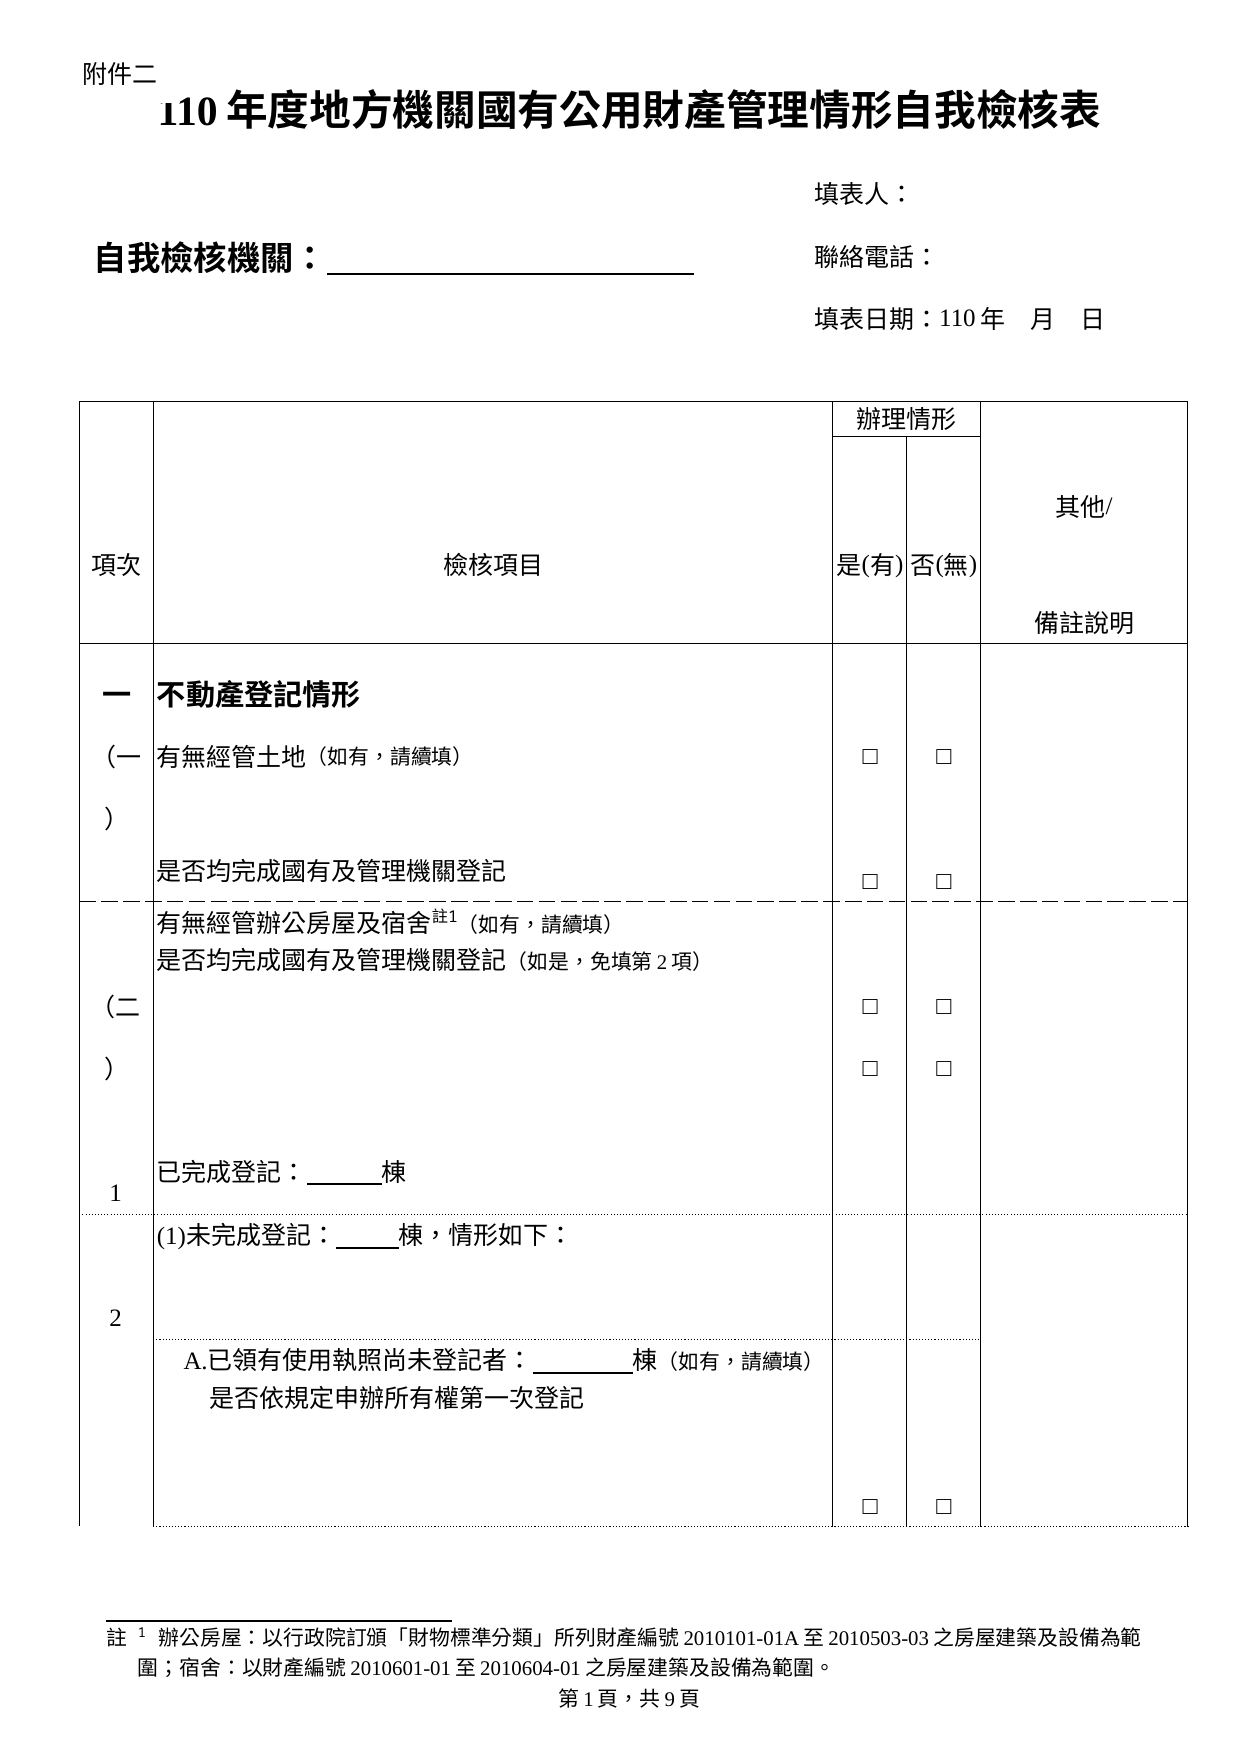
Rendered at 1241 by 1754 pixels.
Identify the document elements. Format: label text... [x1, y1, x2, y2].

table_cell □ [833, 839, 906, 901]
table_cell [981, 1151, 1187, 1214]
table_header 自我檢核機關： [91, 151, 811, 339]
table_cell [907, 1151, 980, 1214]
table_header 辦理情形 [833, 402, 980, 436]
table_cell A.已領有使用執照尚未登記者： 棟（如有，請續填） 是否依規定申辦所有權第一次登記 [154, 1339, 832, 1526]
table_cell （二） [80, 901, 153, 1151]
table_header 項次 [80, 402, 153, 643]
table_cell (1)未完成登記： 棟，情形如下： [154, 1214, 832, 1339]
table_cell [981, 901, 1187, 1151]
table_cell 是否均完成國有及管理機關登記 [154, 839, 832, 901]
table_cell 1 [80, 1151, 153, 1214]
table_cell [981, 839, 1187, 901]
text 110年度地方機關國有公用財產管理情形自我檢核表 [67, 47, 1152, 134]
table_cell [833, 1151, 906, 1214]
table_cell □ [833, 1339, 906, 1526]
table_cell □ □ [833, 901, 906, 1151]
table_cell [833, 1214, 906, 1339]
table_cell [907, 1214, 980, 1339]
table_cell □ [907, 644, 980, 839]
text 附件二 [82, 54, 165, 91]
table_header 填表人： 聯絡電話： 填表日期：110年 月 日 [811, 151, 1148, 339]
table_cell [981, 1214, 1187, 1526]
table_header 檢核項目 [154, 402, 832, 643]
table_cell 有無經管辦公房屋及宿舍1（如有，請續填） 是否均完成國有及管理機關登記（如是，免填第2項） [154, 901, 832, 1151]
table_cell □ [833, 644, 906, 839]
table_cell □ [907, 1339, 980, 1526]
table_cell □ □ [907, 901, 980, 1151]
table_cell [80, 839, 153, 901]
table_cell 是(有) [833, 437, 906, 643]
table_cell 否(無) [907, 437, 980, 643]
table_header 其他/ 備註說明 [981, 402, 1187, 643]
table_cell 一 （一） [80, 644, 153, 839]
table_cell [981, 644, 1187, 839]
table_cell 已完成登記： 棟 [154, 1151, 832, 1214]
table_cell 不動產登記情形 有無經管土地（如有，請續填） [154, 644, 832, 839]
table_cell 2 [80, 1214, 153, 1526]
table_cell □ [907, 839, 980, 901]
